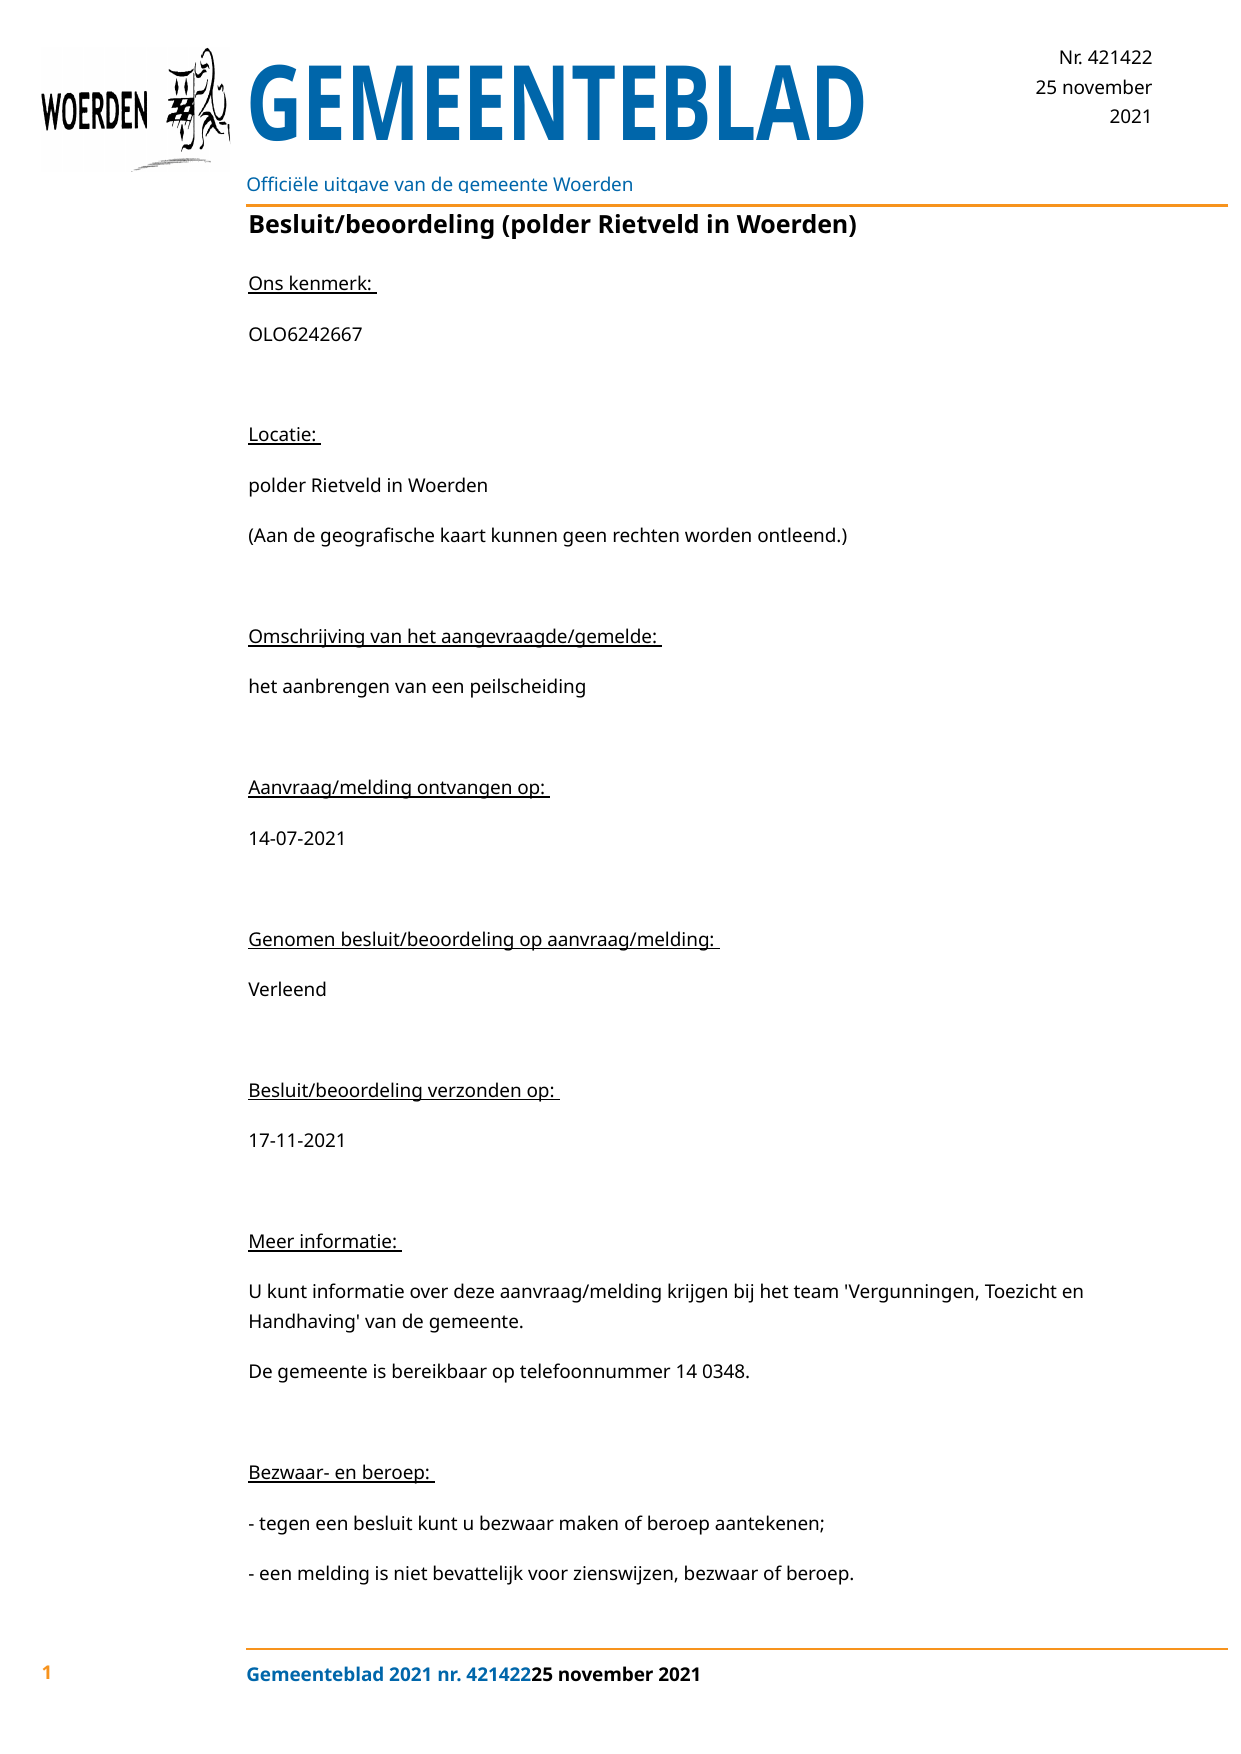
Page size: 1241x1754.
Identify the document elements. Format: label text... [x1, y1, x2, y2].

text OLO6242667 [248, 321, 1152, 346]
text U kunt informatie over deze aanvraag/melding krijgen bij het team 'Vergunningen, Toezicht en Handhaving' van de gemeente. [248, 1279, 1152, 1334]
text polder Rietveld in Woerden [248, 472, 1152, 498]
text Meer informatie: [248, 1228, 1152, 1254]
text - tegen een besluit kunt u bezwaar maken of beroep aantekenen; [248, 1510, 1152, 1536]
text Aanvraag/melding ontvangen op: [248, 774, 1152, 800]
text Besluit/beoordeling verzonden op: [248, 1077, 1152, 1103]
text De gemeente is bereikbaar op telefoonnummer 14 0348. [248, 1359, 1152, 1384]
text Omschrijving van het aangevraagde/gemelde: [248, 623, 1152, 649]
text 14-07-2021 [248, 825, 1152, 851]
text Genomen besluit/beoordeling op aanvraag/melding: [248, 926, 1152, 951]
picture [41, 47, 231, 172]
text Verleend [248, 976, 1152, 1002]
text 17-11-2021 [248, 1127, 1152, 1153]
text Besluit/beoordeling (polder Rietveld in Woerden) [248, 207, 1152, 241]
text Ons kenmerk: [248, 270, 1152, 296]
text (Aan de geografische kaart kunnen geen rechten worden ontleend.) [248, 522, 1152, 548]
text Locatie: [248, 422, 1152, 447]
text Bezwaar- en beroep: [248, 1459, 1152, 1485]
text het aanbrengen van een peilscheiding [248, 674, 1152, 699]
text - een melding is niet bevattelijk voor zienswijzen, bezwaar of beroep. [248, 1560, 1152, 1586]
